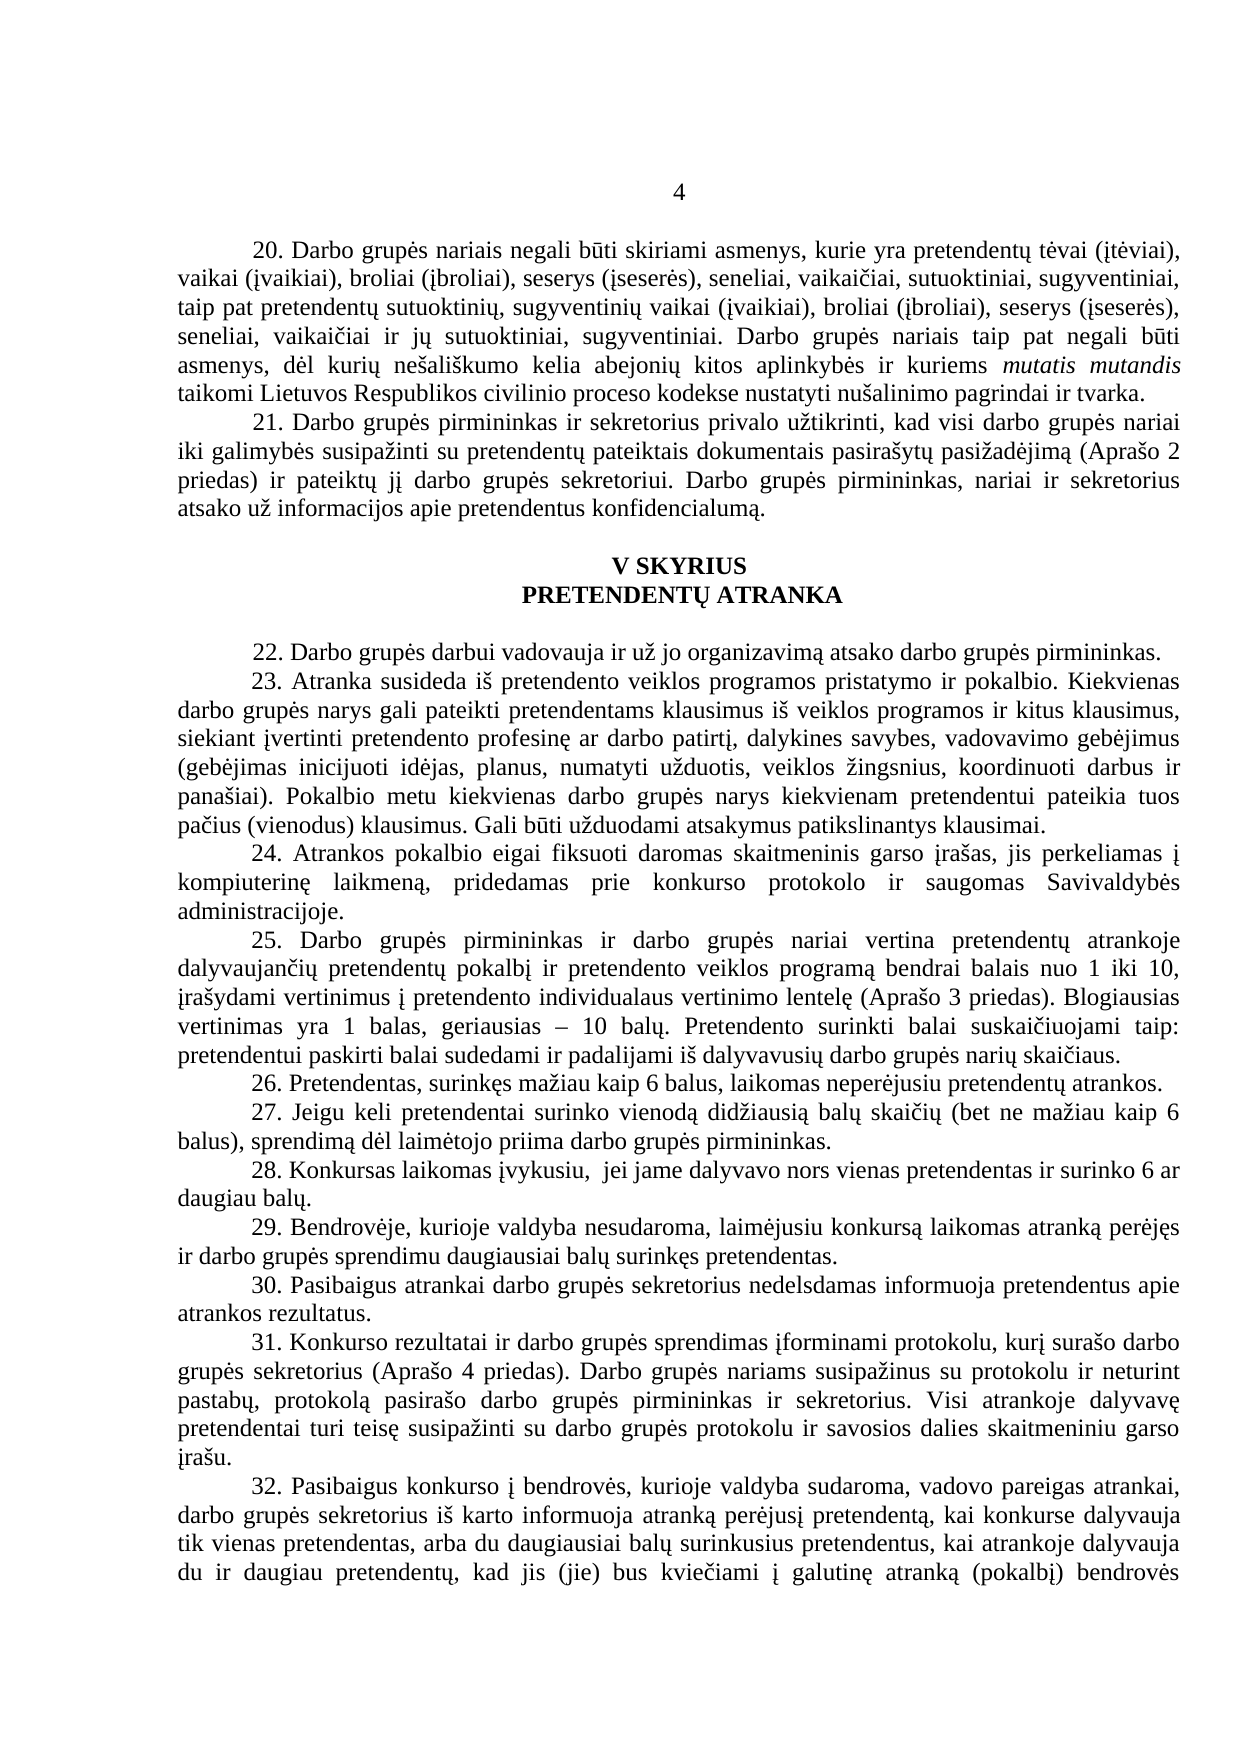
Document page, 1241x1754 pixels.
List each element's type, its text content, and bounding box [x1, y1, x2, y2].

text 24. Atrankos pokalbio eigai fiksuoti daromas skaitmeninis garso įrašas, jis perkeliamas į kompiuterinę laikmeną, pridedamas prie konkurso protokolo ir saugomas Savivaldybės administracijoje. [177, 838, 1181, 925]
text 23. Atranka susideda iš pretendento veiklos programos pristatymo ir pokalbio. Kiekvienas darbo grupės narys gali pateikti pretendentams klausimus iš veiklos programos ir kitus klausimus, siekiant įvertinti pretendento profesinę ar darbo patirtį, dalykines savybes, vadovavimo gebėjimus (gebėjimas inicijuoti idėjas, planus, numatyti užduotis, veiklos žingsnius, koordinuoti darbus ir panašiai). Pokalbio metu kiekvienas darbo grupės narys kiekvienam pretendentui pateikia tuos pačius (vienodus) klausimus. Gali būti užduodami atsakymus patikslinantys klausimai. [177, 666, 1181, 838]
text V SKYRIUS [177, 551, 1181, 580]
text 29. Bendrovėje, kurioje valdyba nesudaroma, laimėjusiu konkursą laikomas atranką perėjęs ir darbo grupės sprendimu daugiausiai balų surinkęs pretendentas. [177, 1212, 1181, 1270]
text 27. Jeigu keli pretendentai surinko vienodą didžiausią balų skaičių (bet ne mažiau kaip 6 balus), sprendimą dėl laimėtojo priima darbo grupės pirmininkas. [177, 1097, 1181, 1155]
text 20. Darbo grupės nariais negali būti skiriami asmenys, kurie yra pretendentų tėvai (įtėviai), vaikai (įvaikiai), broliai (įbroliai), seserys (įseserės), seneliai, vaikaičiai, sutuoktiniai, sugyventiniai, taip pat pretendentų sutuoktinių, sugyventinių vaikai (įvaikiai), broliai (įbroliai), seserys (įseserės), seneliai, vaikaičiai ir jų sutuoktiniai, sugyventiniai. Darbo grupės nariais taip pat negali būti asmenys, dėl kurių nešališkumo kelia abejonių kitos aplinkybės ir kuriems mutatis mutandis taikomi Lietuvos Respublikos civilinio proceso kodekse nustatyti nušalinimo pagrindai ir tvarka. [177, 235, 1181, 407]
text 31. Konkurso rezultatai ir darbo grupės sprendimas įforminami protokolu, kurį surašo darbo grupės sekretorius (Aprašo 4 priedas). Darbo grupės nariams susipažinus su protokolu ir neturint pastabų, protokolą pasirašo darbo grupės pirmininkas ir sekretorius. Visi atrankoje dalyvavę pretendentai turi teisę susipažinti su darbo grupės protokolu ir savosios dalies skaitmeniniu garso įrašu. [177, 1327, 1181, 1471]
text 22. Darbo grupės darbui vadovauja ir už jo organizavimą atsako darbo grupės pirmininkas. [177, 637, 1181, 666]
text 28. Konkursas laikomas įvykusiu, jei jame dalyvavo nors vienas pretendentas ir surinko 6 ar daugiau balų. [177, 1155, 1181, 1212]
text 25. Darbo grupės pirmininkas ir darbo grupės nariai vertina pretendentų atrankoje dalyvaujančių pretendentų pokalbį ir pretendento veiklos programą bendrai balais nuo 1 iki 10, įrašydami vertinimus į pretendento individualaus vertinimo lentelę (Aprašo 3 priedas). Blogiausias vertinimas yra 1 balas, geriausias – 10 balų. Pretendento surinkti balai suskaičiuojami taip: pretendentui paskirti balai sudedami ir padalijami iš dalyvavusių darbo grupės narių skaičiaus. [177, 925, 1181, 1068]
text 32. Pasibaigus konkurso į bendrovės, kurioje valdyba sudaroma, vadovo pareigas atrankai, darbo grupės sekretorius iš karto informuoja atranką perėjusį pretendentą, kai konkurse dalyvauja tik vienas pretendentas, arba du daugiausiai balų surinkusius pretendentus, kai atrankoje dalyvauja du ir daugiau pretendentų, kad jis (jie) bus kviečiami į galutinę atranką (pokalbį) bendrovės [177, 1471, 1181, 1586]
text 21. Darbo grupės pirmininkas ir sekretorius privalo užtikrinti, kad visi darbo grupės nariai iki galimybės susipažinti su pretendentų pateiktais dokumentais pasirašytų pasižadėjimą (Aprašo 2 priedas) ir pateiktų jį darbo grupės sekretoriui. Darbo grupės pirmininkas, nariai ir sekretorius atsako už informacijos apie pretendentus konfidencialumą. [177, 407, 1181, 522]
text PRETENDENTŲ ATRANKA [177, 580, 1181, 608]
text 30. Pasibaigus atrankai darbo grupės sekretorius nedelsdamas informuoja pretendentus apie atrankos rezultatus. [177, 1270, 1181, 1327]
text 26. Pretendentas, surinkęs mažiau kaip 6 balus, laikomas neperėjusiu pretendentų atrankos. [177, 1068, 1181, 1097]
